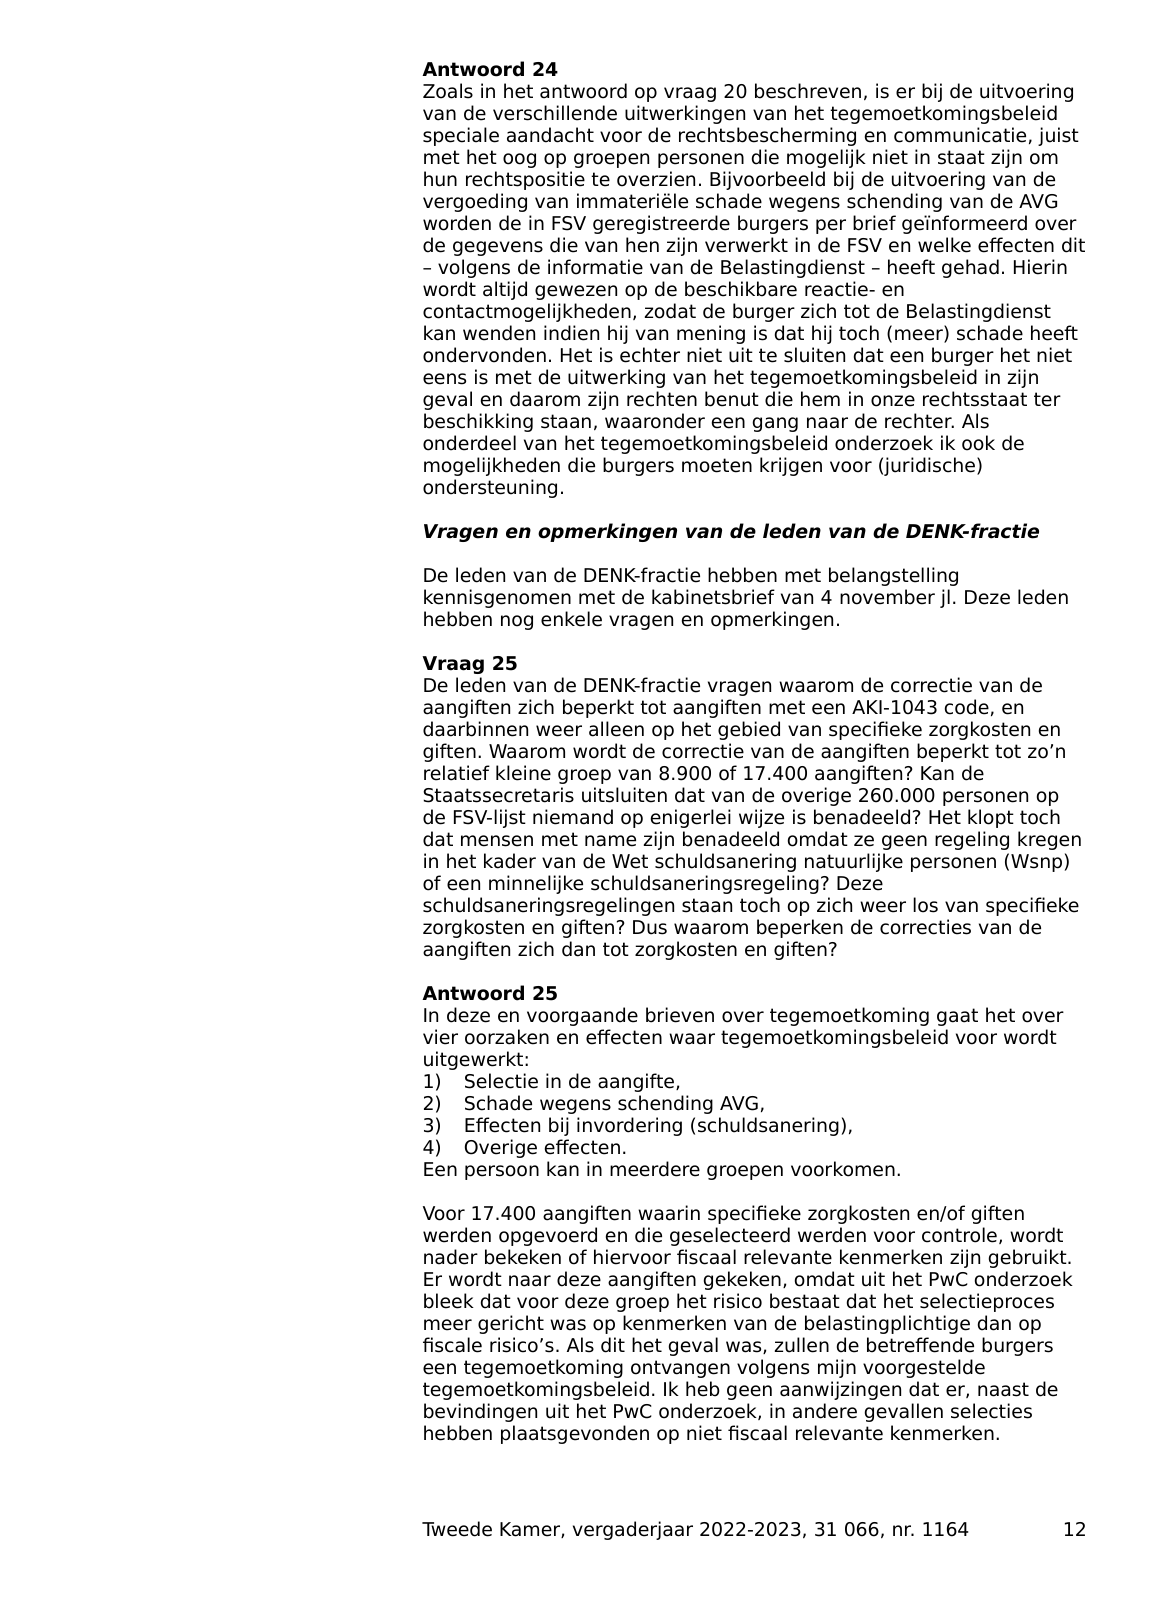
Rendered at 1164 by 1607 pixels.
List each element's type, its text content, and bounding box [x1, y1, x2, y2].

subtitle Vragen en opmerkingen van de leden van de DENK-fractie [422, 521, 1087, 543]
text Antwoord 25 [422, 983, 1087, 1005]
text 4) Overige effecten. [422, 1137, 1087, 1159]
text 3) Effecten bij invordering (schuldsanering), [422, 1115, 1087, 1137]
text Voor 17.400 aangiften waarin specifieke zorgkosten en/of giften werden opgevoerd en die geselecteerd werden voor controle, wordt nader bekeken of hiervoor fiscaal relevante kenmerken zijn gebruikt. Er wordt naar deze aangiften gekeken, omdat uit het PwC onderzoek bleek dat voor deze groep het risico bestaat dat het selectieproces meer gericht was op kenmerken van de belastingplichtige dan op fiscale risico’s. Als dit het geval was, zullen de betreffende burgers een tegemoetkoming ontvangen volgens mijn voorgestelde tegemoetkomingsbeleid. Ik heb geen aanwijzingen dat er, naast de bevindingen uit het PwC onderzoek, in andere gevallen selecties hebben plaatsgevonden op niet fiscaal relevante kenmerken. [422, 1203, 1087, 1445]
text 1) Selectie in de aangifte, [422, 1071, 1087, 1093]
text Zoals in het antwoord op vraag 20 beschreven, is er bij de uitvoering van de verschillende uitwerkingen van het tegemoetkomingsbeleid speciale aandacht voor de rechtsbescherming en communicatie, juist met het oog op groepen personen die mogelijk niet in staat zijn om hun rechtspositie te overzien. Bijvoorbeeld bij de uitvoering van de vergoeding van immateriële schade wegens schending van de AVG worden de in FSV geregistreerde burgers per brief geïnformeerd over de gegevens die van hen zijn verwerkt in de FSV en welke effecten dit – volgens de informatie van de Belastingdienst – heeft gehad. Hierin wordt altijd gewezen op de beschikbare reactie- en contactmogelijkheden, zodat de burger zich tot de Belastingdienst kan wenden indien hij van mening is dat hij toch (meer) schade heeft ondervonden. Het is echter niet uit te sluiten dat een burger het niet eens is met de uitwerking van het tegemoetkomingsbeleid in zijn geval en daarom zijn rechten benut die hem in onze rechtsstaat ter beschikking staan, waaronder een gang naar de rechter. Als onderdeel van het tegemoetkomingsbeleid onderzoek ik ook de mogelijkheden die burgers moeten krijgen voor (juridische) ondersteuning. [422, 81, 1087, 499]
text In deze en voorgaande brieven over tegemoetkoming gaat het over vier oorzaken en effecten waar tegemoetkomingsbeleid voor wordt uitgewerkt: [422, 1005, 1087, 1071]
text De leden van de DENK-fractie vragen waarom de correctie van de aangiften zich beperkt tot aangiften met een AKI-1043 code, en daarbinnen weer alleen op het gebied van specifieke zorgkosten en giften. Waarom wordt de correctie van de aangiften beperkt tot zo’n relatief kleine groep van 8.900 of 17.400 aangiften? Kan de Staatssecretaris uitsluiten dat van de overige 260.000 personen op de FSV-lijst niemand op enigerlei wijze is benadeeld? Het klopt toch dat mensen met name zijn benadeeld omdat ze geen regeling kregen in het kader van de Wet schuldsanering natuurlijke personen (Wsnp) of een minnelijke schuldsaneringsregeling? Deze schuldsaneringsregelingen staan toch op zich weer los van specifieke zorgkosten en giften? Dus waarom beperken de correcties van de aangiften zich dan tot zorgkosten en giften? [422, 675, 1087, 961]
text Een persoon kan in meerdere groepen voorkomen. [422, 1159, 1087, 1181]
text 2) Schade wegens schending AVG, [422, 1093, 1087, 1115]
text Vraag 25 [422, 653, 1087, 675]
text Antwoord 24 [422, 59, 1087, 81]
text De leden van de DENK-fractie hebben met belangstelling kennisgenomen met de kabinetsbrief van 4 november jl. Deze leden hebben nog enkele vragen en opmerkingen. [422, 565, 1087, 631]
